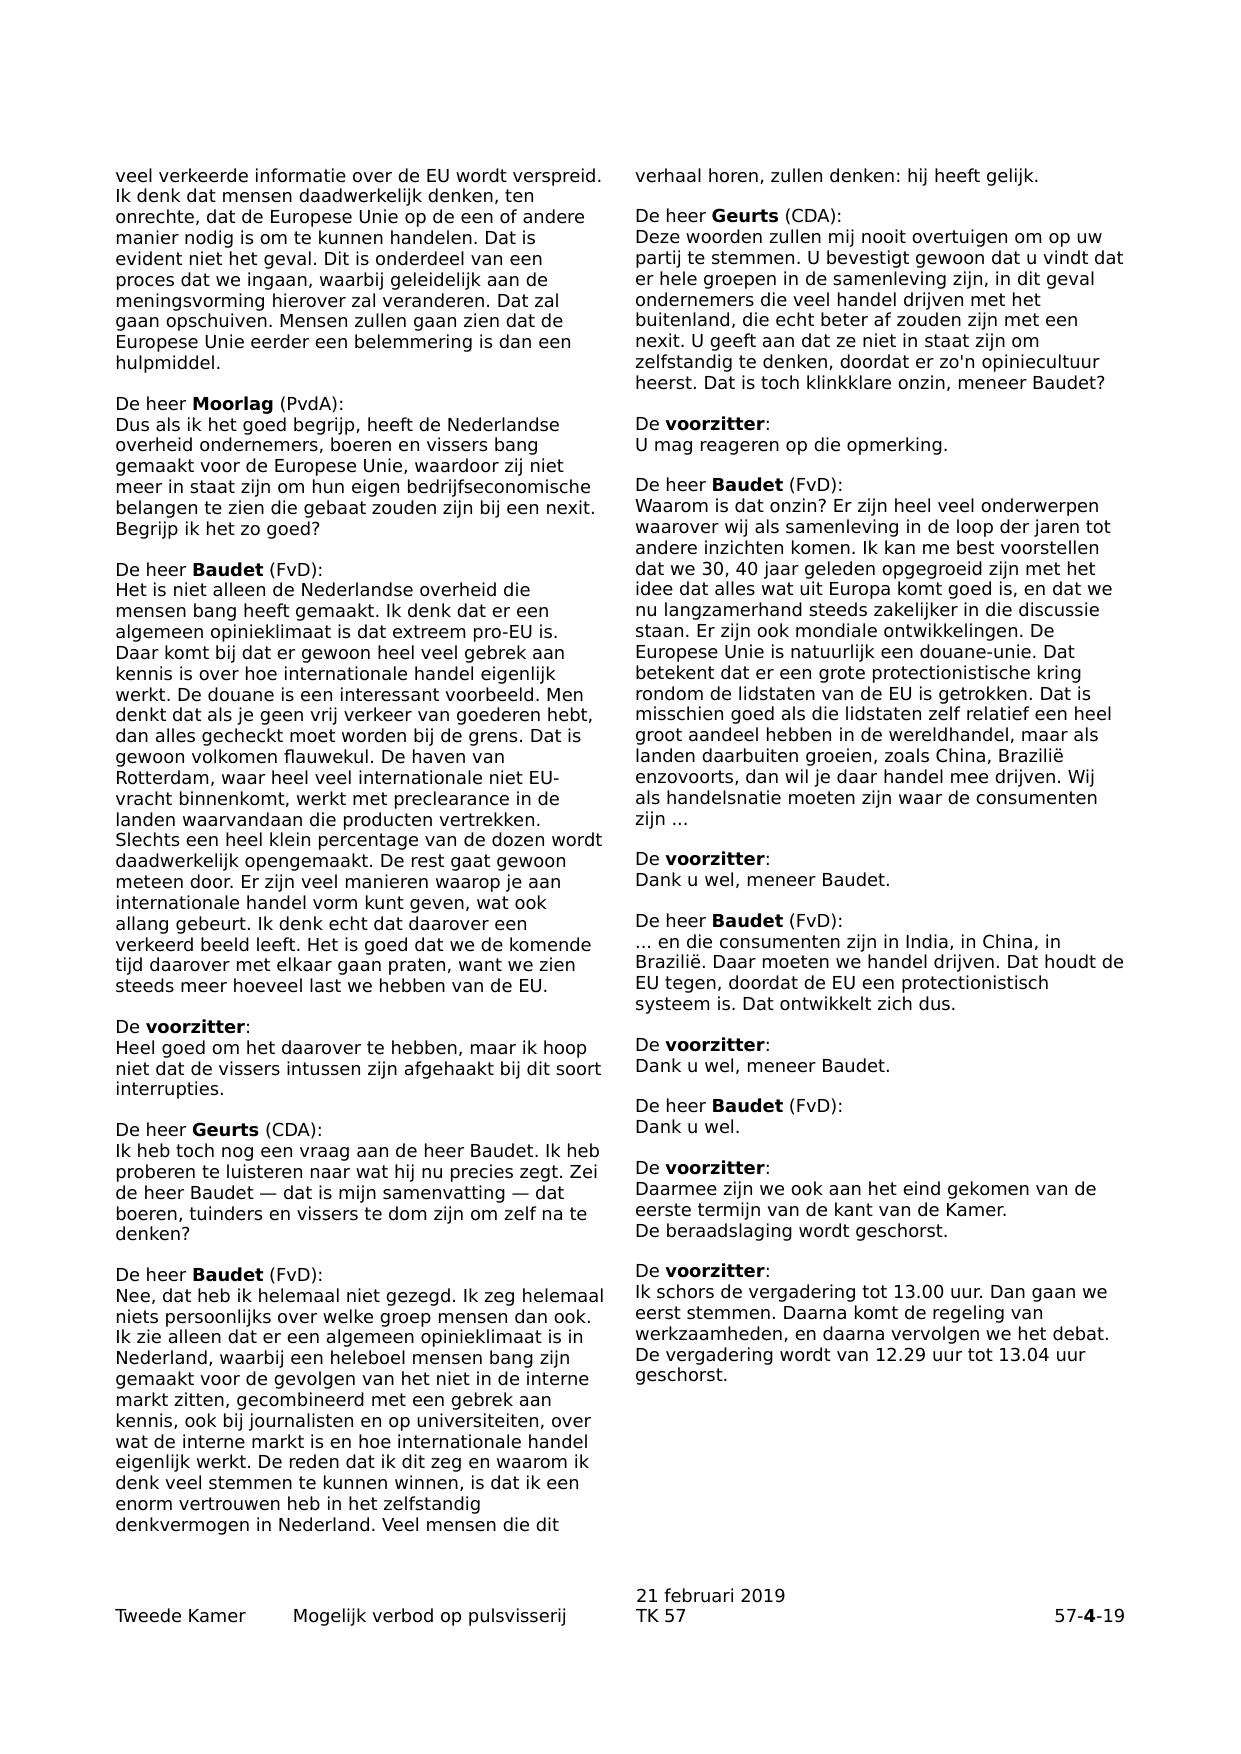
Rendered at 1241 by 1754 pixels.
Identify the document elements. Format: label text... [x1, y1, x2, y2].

text veel verkeerde informatie over de EU wordt verspreid. Ik denk dat mensen daadwerkelijk denken, ten onrechte, dat de Europese Unie op de een of andere manier nodig is om te kunnen handelen. Dat is evident niet het geval. Dit is onderdeel van een proces dat we ingaan, waarbij geleidelijk aan de meningsvorming hierover zal veranderen. Dat zal gaan opschuiven. Mensen zullen gaan zien dat de Europese Unie eerder een belemmering is dan een hulpmiddel. [115, 165, 605, 374]
text verhaal horen, zullen denken: hij heeft gelijk. [635, 165, 1125, 186]
text De heer Baudet (FvD): [635, 1096, 1125, 1117]
text De heer Geurts (CDA): [115, 1120, 605, 1141]
text Het is niet alleen de Nederlandse overheid die mensen bang heeft gemaakt. Ik denk dat er een algemeen opinieklimaat is dat extreem pro-EU is. Daar komt bij dat er gewoon heel veel gebrek aan kennis is over hoe internationale handel eigenlijk werkt. De douane is een interessant voorbeeld. Men denkt dat als je geen vrij verkeer van goederen hebt, dan alles gecheckt moet worden bij de grens. Dat is gewoon volkomen flauwekul. De haven van Rotterdam, waar heel veel internationale niet EU-vracht binnenkomt, werkt met preclearance in de landen waarvandaan die producten vertrekken. Slechts een heel klein percentage van de dozen wordt daadwerkelijk opengemaakt. De rest gaat gewoon meteen door. Er zijn veel manieren waarop je aan internationale handel vorm kunt geven, wat ook allang gebeurt. Ik denk echt dat daarover een verkeerd beeld leeft. Het is goed dat we de komende tijd daarover met elkaar gaan praten, want we zien steeds meer hoeveel last we hebben van de EU. [115, 580, 605, 997]
text De heer Baudet (FvD): [635, 475, 1125, 496]
text Dus als ik het goed begrijp, heeft de Nederlandse overheid ondernemers, boeren en vissers bang gemaakt voor de Europese Unie, waardoor zij niet meer in staat zijn om hun eigen bedrijfseconomische belangen te zien die gebaat zouden zijn bij een nexit. Begrijp ik het zo goed? [115, 414, 605, 539]
text U mag reageren op die opmerking. [635, 434, 1125, 455]
text De voorzitter: [635, 1035, 1125, 1056]
text De voorzitter: [635, 849, 1125, 870]
text De heer Baudet (FvD): [115, 1265, 605, 1286]
text De heer Moorlag (PvdA): [115, 394, 605, 414]
text Ik schors de vergadering tot 13.00 uur. Dan gaan we eerst stemmen. Daarna komt de regeling van werkzaamheden, en daarna vervolgen we het debat. [635, 1282, 1125, 1344]
text Dank u wel, meneer Baudet. [635, 870, 1125, 891]
text De voorzitter: [635, 1158, 1125, 1179]
text Daarmee zijn we ook aan het eind gekomen van de eerste termijn van de kant van de Kamer. [635, 1179, 1125, 1220]
text Dank u wel, meneer Baudet. [635, 1056, 1125, 1076]
text De heer Baudet (FvD): [635, 911, 1125, 931]
text De beraadslaging wordt geschorst. [635, 1220, 1125, 1241]
text Waarom is dat onzin? Er zijn heel veel onderwerpen waarover wij als samenleving in de loop der jaren tot andere inzichten komen. Ik kan me best voorstellen dat we 30, 40 jaar geleden opgegroeid zijn met het idee dat alles wat uit Europa komt goed is, en dat we nu langzamerhand steeds zakelijker in die discussie staan. Er zijn ook mondiale ontwikkelingen. De Europese Unie is natuurlijk een douane-unie. Dat betekent dat er een grote protectionistische kring rondom de lidstaten van de EU is getrokken. Dat is misschien goed als die lidstaten zelf relatief een heel groot aandeel hebben in de wereldhandel, maar als landen daarbuiten groeien, zoals China, Brazilië enzovoorts, dan wil je daar handel mee drijven. Wij als handelsnatie moeten zijn waar de consumenten zijn ... [635, 496, 1125, 829]
text De voorzitter: [635, 1261, 1125, 1282]
text Ik heb toch nog een vraag aan de heer Baudet. Ik heb proberen te luisteren naar wat hij nu precies zegt. Zei de heer Baudet — dat is mijn samenvatting — dat boeren, tuinders en vissers te dom zijn om zelf na te denken? [115, 1141, 605, 1245]
text Dank u wel. [635, 1117, 1125, 1138]
text Heel goed om het daarover te hebben, maar ik hoop niet dat de vissers intussen zijn afgehaakt bij dit soort interrupties. [115, 1037, 605, 1100]
text ... en die consumenten zijn in India, in China, in Brazilië. Daar moeten we handel drijven. Dat houdt de EU tegen, doordat de EU een protectionistisch systeem is. Dat ontwikkelt zich dus. [635, 931, 1125, 1015]
text De voorzitter: [635, 413, 1125, 434]
text Deze woorden zullen mij nooit overtuigen om op uw partij te stemmen. U bevestigt gewoon dat u vindt dat er hele groepen in de samenleving zijn, in dit geval ondernemers die veel handel drijven met het buitenland, die echt beter af zouden zijn met een nexit. U geeft aan dat ze niet in staat zijn om zelfstandig te denken, doordat er zo'n opiniecultuur heerst. Dat is toch klinkklare onzin, meneer Baudet? [635, 227, 1125, 393]
text De heer Geurts (CDA): [635, 206, 1125, 227]
text De vergadering wordt van 12.29 uur tot 13.04 uur geschorst. [635, 1344, 1125, 1386]
text De voorzitter: [115, 1017, 605, 1037]
text De heer Baudet (FvD): [115, 559, 605, 580]
text Nee, dat heb ik helemaal niet gezegd. Ik zeg helemaal niets persoonlijks over welke groep mensen dan ook. Ik zie alleen dat er een algemeen opinieklimaat is in Nederland, waarbij een heleboel mensen bang zijn gemaakt voor de gevolgen van het niet in de interne markt zitten, gecombineerd met een gebrek aan kennis, ook bij journalisten en op universiteiten, over wat de interne markt is en hoe internationale handel eigenlijk werkt. De reden dat ik dit zeg en waarom ik denk veel stemmen te kunnen winnen, is dat ik een enorm vertrouwen heb in het zelfstandig denkvermogen in Nederland. Veel mensen die dit [115, 1286, 605, 1536]
